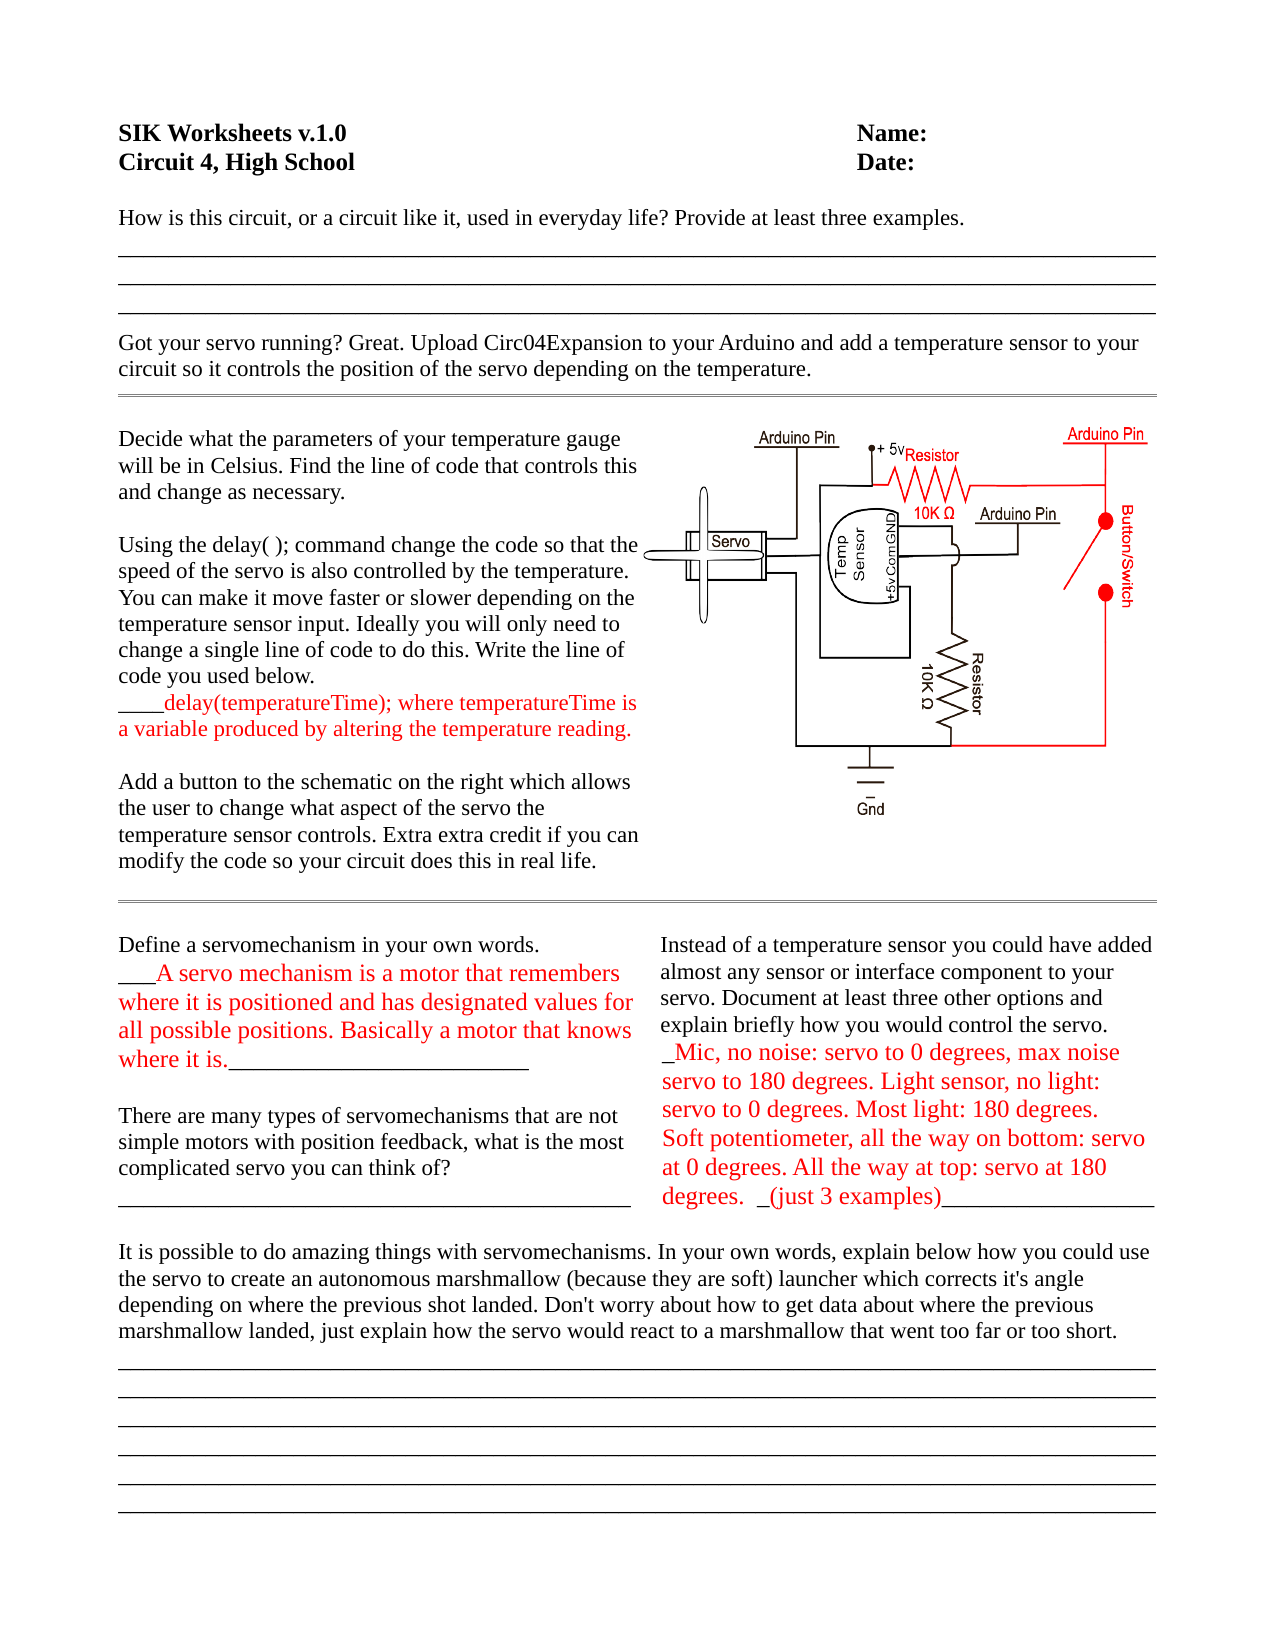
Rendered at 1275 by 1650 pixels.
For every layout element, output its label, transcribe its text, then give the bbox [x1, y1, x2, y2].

text It is possible to do amazing things with servomechanisms. In your own words, explain below how you could use the servo to create an autonomous marshmallow (because they are soft) launcher which corrects it's angle depending on where the previous shot landed. Don't worry about how to get data about where the previous marshmallow landed, just explain how the servo would react to a marshmallow that went too far or too short. [118, 1238, 1157, 1344]
table_cell Define a servomechanism in your own words. ___A servo mechanism is a motor that remembers where it is positioned and has designated values for all possible positions. Basically a motor that knows where it is.________________________ There are many types of servomechanisms that are not simple motors with position feedback, what is the most complicated servo you can think of? _________________________________________ [118, 932, 643, 1238]
table_header Decide what the parameters of your temperature gauge will be in Celsius. Find the line of code that controls this and change as necessary. Using the delay( ); command change the code so that the speed of the servo is also controlled by the temperature. You can make it move faster or slower depending on the temperature sensor input. Ideally you will only need to change a single line of code to do this. Write the line of code you used below. ____delay(temperatureTime); where temperatureTime is a variable produced by altering the temperature reading. Add a button to the schematic on the right which allows the user to change what aspect of the servo the temperature sensor controls. Extra extra credit if you can modify the code so your circuit does this in real life. [118, 425, 643, 900]
text _________________________________________________________________________________________________________________________________________________________________________________________________________________________________________________________ [118, 231, 1157, 317]
text __________________________________________________________________________________________________________________________________________________________________________________________________________________________________________________________________________________________________________________________________________________________________________________________________________________________________________________________________________________________________________________ [118, 1344, 1157, 1516]
text SIK Worksheets v.1.0 Name: [118, 118, 1157, 147]
text Got your servo running? Great. Upload Circ04Expansion to your Arduino and add a temperature sensor to your circuit so it controls the position of the servo depending on the temperature. [118, 329, 1157, 382]
text How is this circuit, or a circuit like it, used in everyday life? Provide at least three examples. [118, 204, 1157, 231]
table_header [643, 428, 1157, 900]
table_cell Instead of a temperature sensor you could have added almost any sensor or interface component to your servo. Document at least three other options and explain briefly how you would control the servo. _Mic, no noise: servo to 0 degrees, max noise servo to 180 degrees. Light sensor, no light: servo to 0 degrees. Most light: 180 degrees. Soft potentiometer, all the way on bottom: servo at 0 degrees. All the way at top: servo at 180 degrees. _(just 3 examples)_________________ [643, 932, 1157, 1238]
text Circuit 4, High School Date: [118, 147, 1157, 176]
picture [643, 427, 1148, 815]
table_header [643, 903, 1157, 932]
